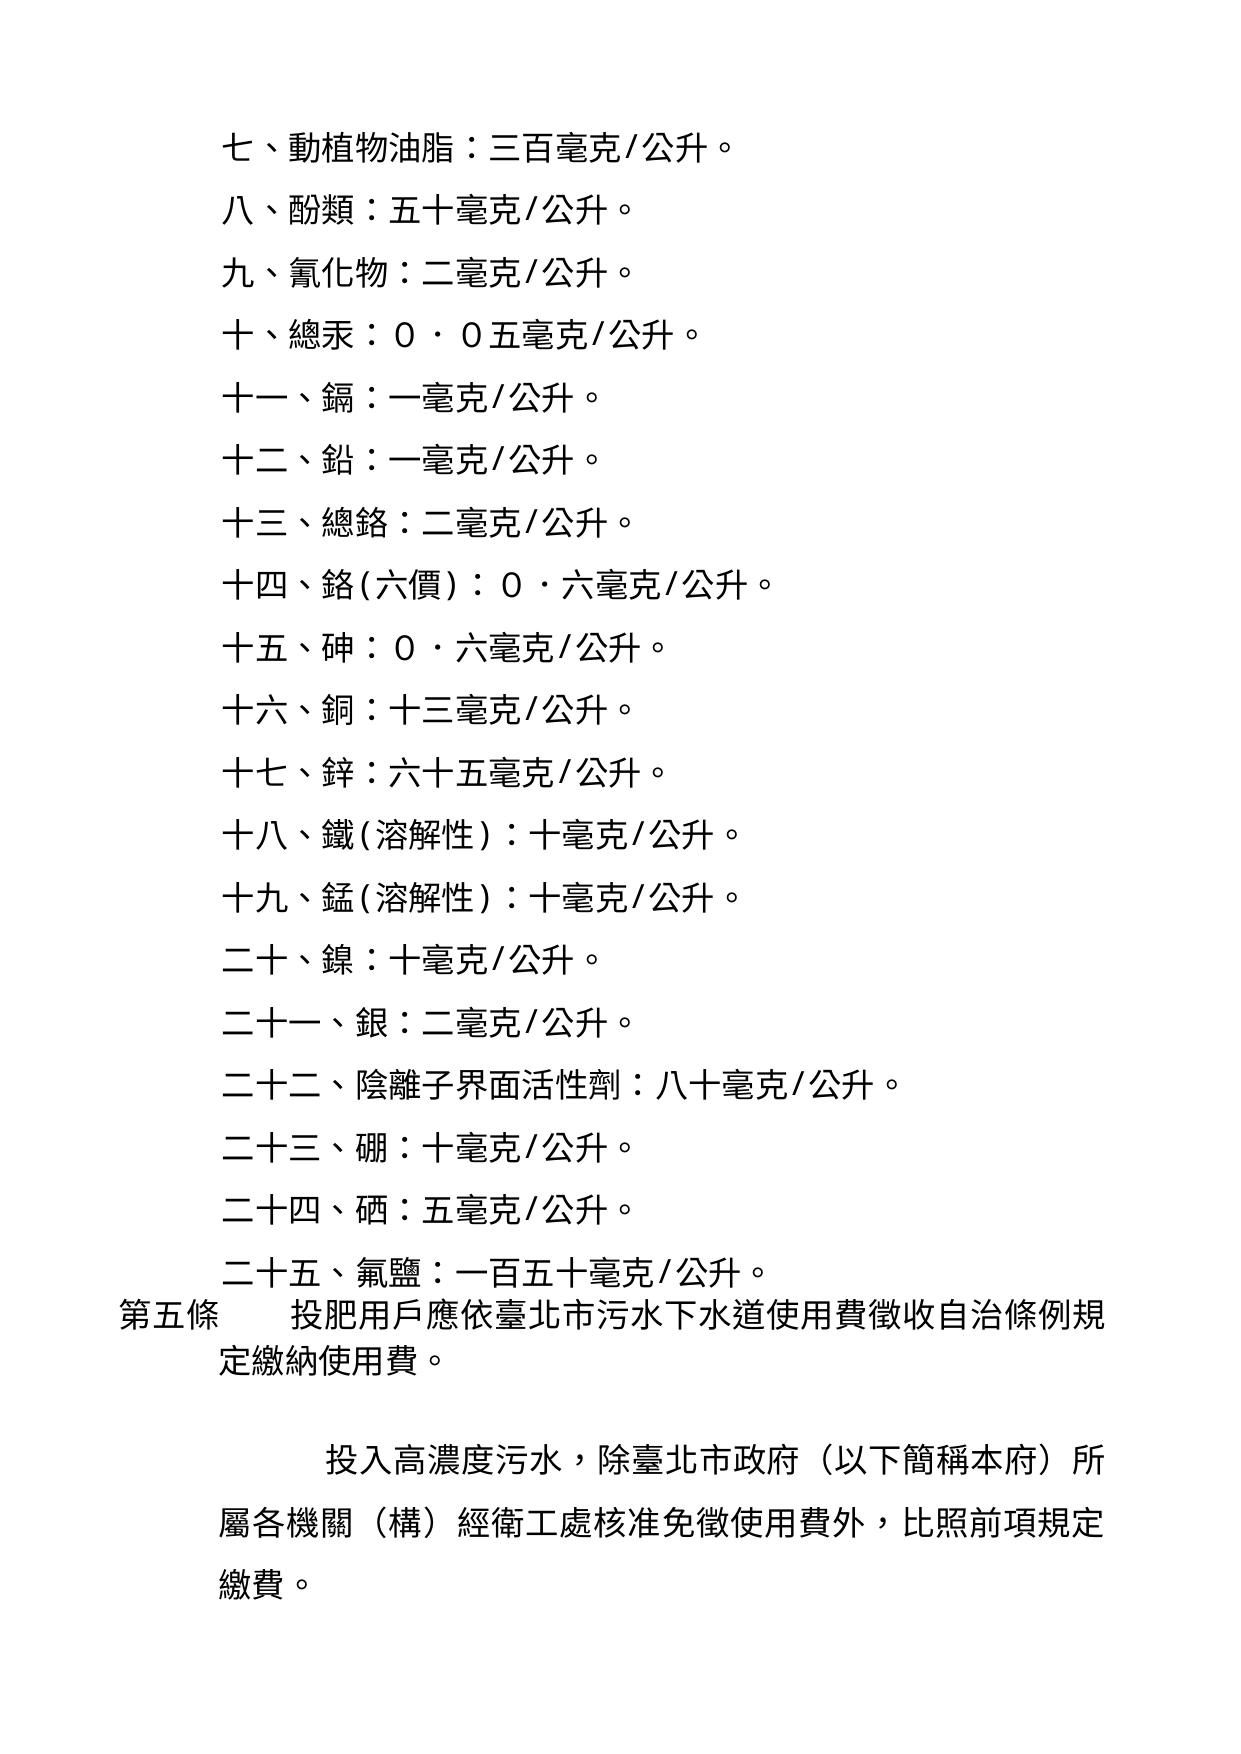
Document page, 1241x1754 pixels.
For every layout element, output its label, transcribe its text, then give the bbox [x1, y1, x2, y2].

text 二十五、氟鹽：一百五十毫克/公升。 [208, 1229, 1112, 1291]
text 十七、鋅：六十五毫克/公升。 [208, 729, 1112, 791]
text 投入高濃度污水，除臺北市政府（以下簡稱本府）所屬各機關（構）經衛工處核准免徵使用費外，比照前項規定繳費。 [118, 1416, 1107, 1604]
text 二十、鎳：十毫克/公升。 [208, 916, 1112, 979]
text 二十二、陰離子界面活性劑：八十毫克/公升。 [208, 1041, 1112, 1104]
text 十一、鎘：一毫克/公升。 [208, 354, 1112, 416]
text 十三、總鉻：二毫克/公升。 [208, 479, 1112, 541]
text 十六、銅：十三毫克/公升。 [208, 666, 1112, 729]
text 第五條 投肥用戶應依臺北市污水下水道使用費徵收自治條例規定繳納使用費。 [118, 1291, 1107, 1383]
text 十二、鉛：一毫克/公升。 [208, 416, 1112, 479]
text 七、動植物油脂：三百毫克/公升。 [208, 104, 1112, 166]
text 十四、鉻(六價)：０．六毫克/公升。 [208, 541, 1112, 604]
text 二十四、硒：五毫克/公升。 [208, 1166, 1112, 1229]
text 十、總汞：０．０五毫克/公升。 [208, 291, 1112, 354]
text 九、氰化物：二毫克/公升。 [208, 229, 1112, 291]
text 十八、鐵(溶解性)：十毫克/公升。 [208, 791, 1112, 854]
text 二十三、硼：十毫克/公升。 [208, 1104, 1112, 1166]
text 二十一、銀：二毫克/公升。 [208, 979, 1112, 1041]
text 十九、錳(溶解性)：十毫克/公升。 [208, 854, 1112, 916]
text 十五、砷：０．六毫克/公升。 [208, 604, 1112, 666]
text 八、酚類：五十毫克/公升。 [208, 166, 1112, 229]
